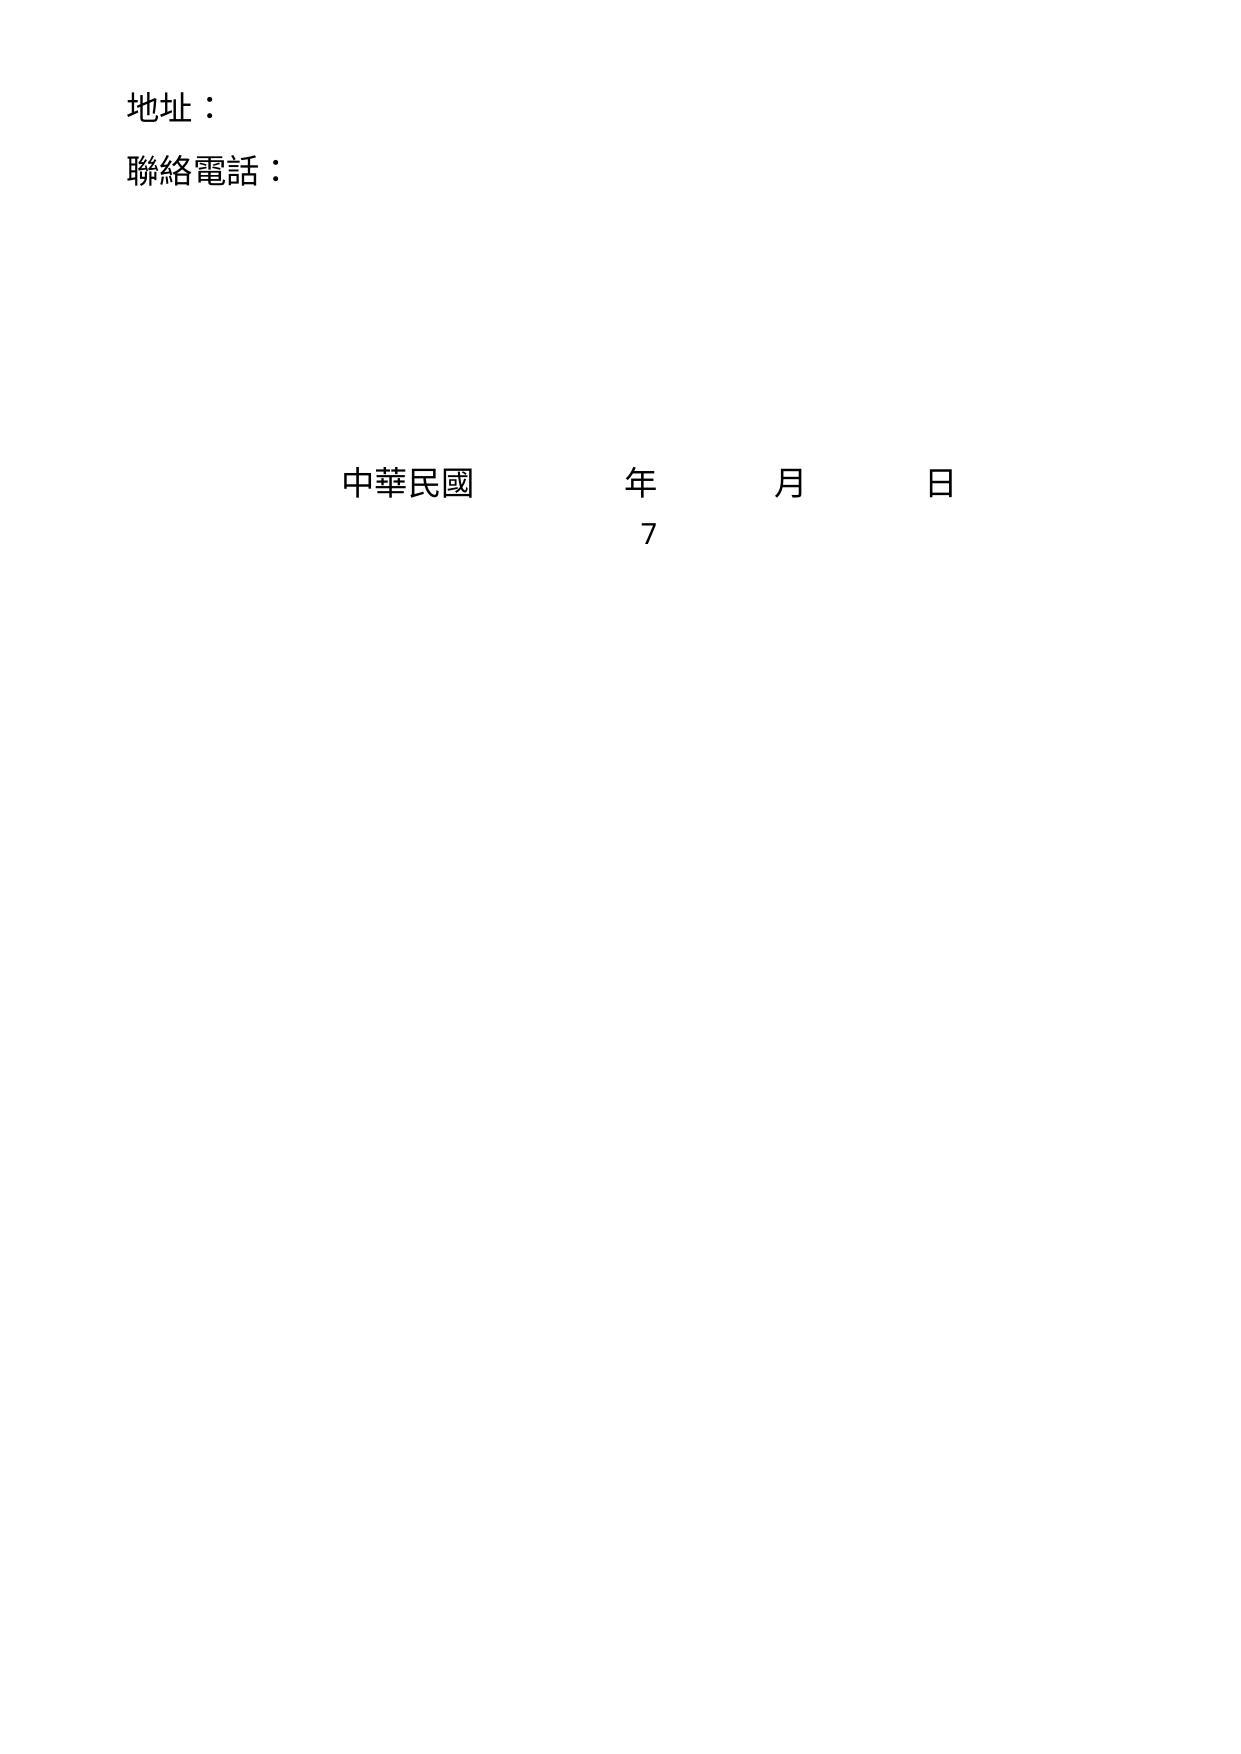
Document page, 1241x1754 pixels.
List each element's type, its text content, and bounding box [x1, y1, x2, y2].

text [625, 512, 679, 563]
text 地址： [126, 64, 1152, 127]
text 7 [640, 519, 664, 550]
text 聯絡電話： [126, 127, 1152, 189]
text 中華民國 年 月 日 [126, 439, 1173, 502]
